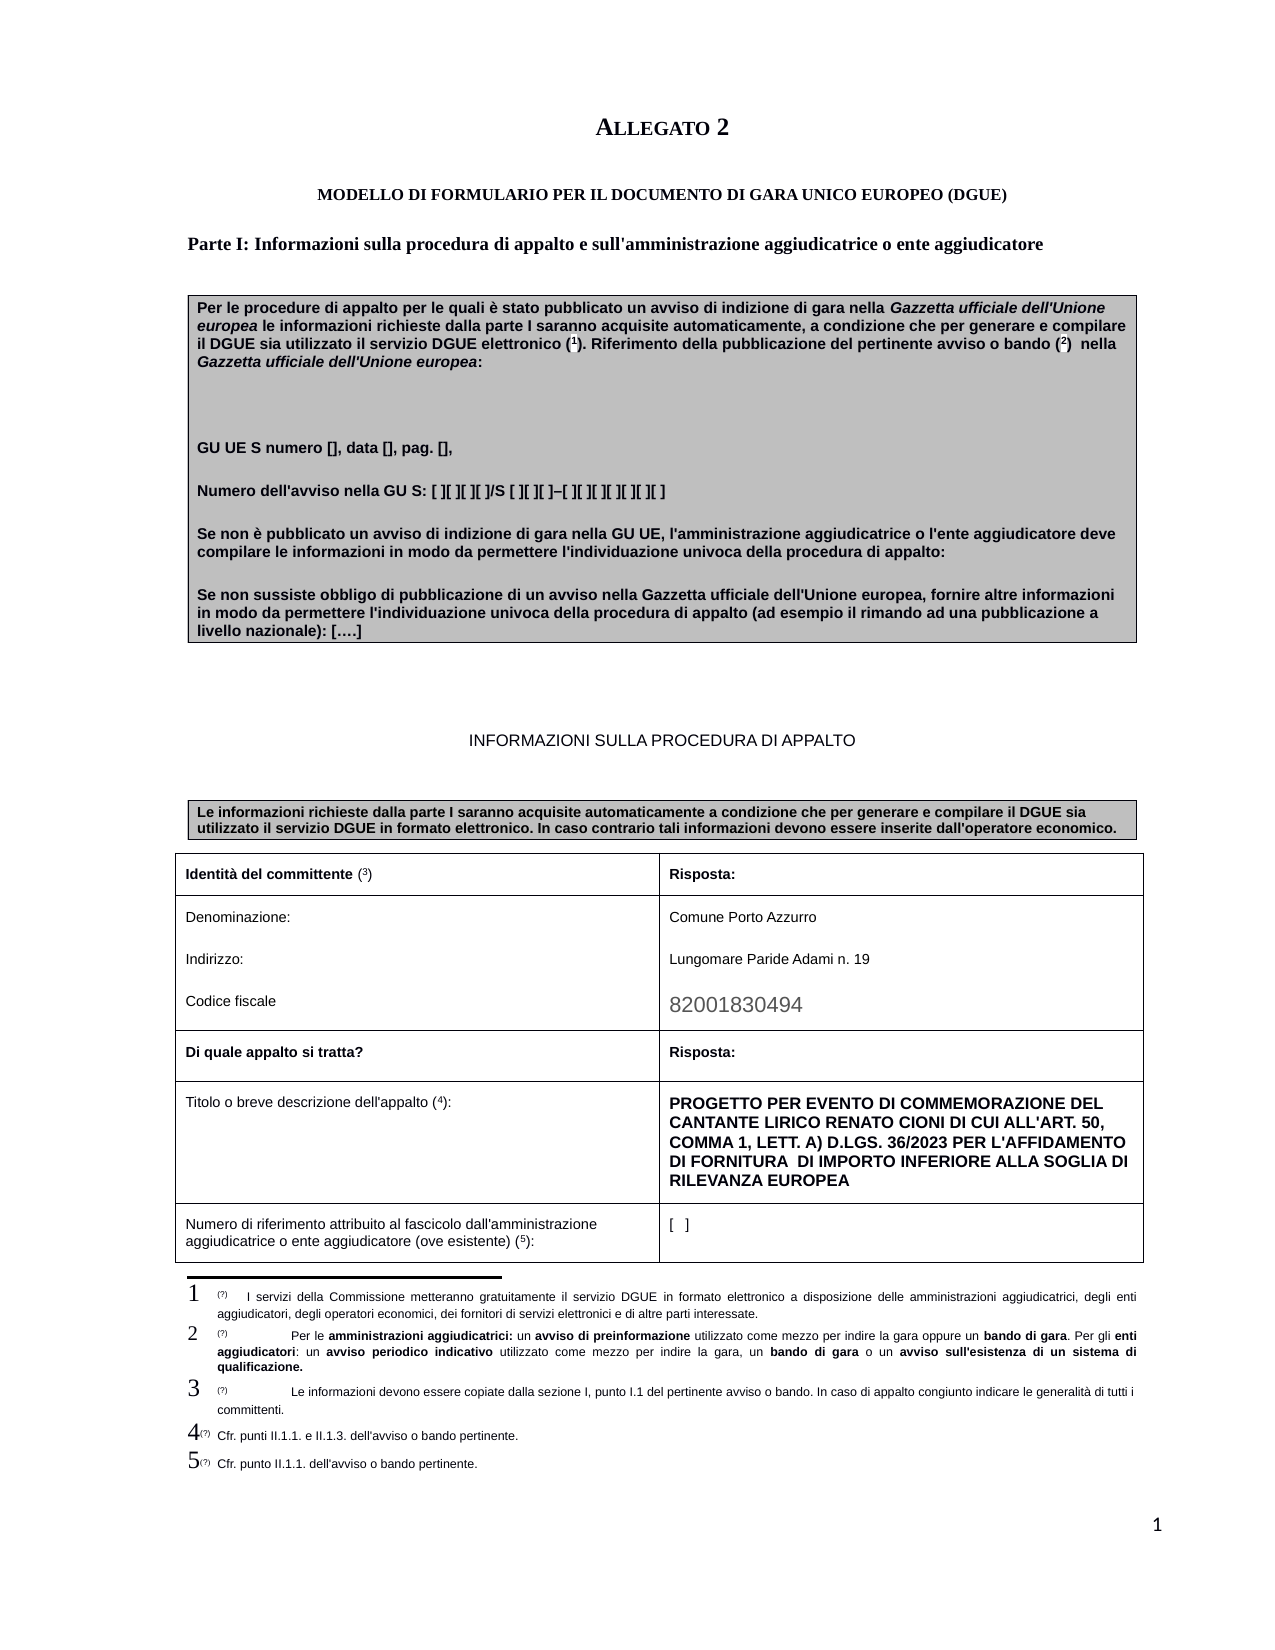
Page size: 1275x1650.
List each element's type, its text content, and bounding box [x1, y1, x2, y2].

table_cell [ ] [660, 1204, 1143, 1262]
text GU UE S numero [], data [], pag. [], [189, 435, 1136, 456]
text Numero dell'avviso nella GU S: [ ][ ][ ][ ]/S [ ][ ][ ]–[ ][ ][ ][ ][ ][ ][ ] [189, 478, 1136, 499]
text (?) Per le amministrazioni aggiudicatrici: un avviso di preinformazione utilizzato come mezzo per indire la gara oppure un bando di gara. Per gli enti aggiudicatori: un avviso periodico indicativo utilizzato come mezzo per indire la gara, un bando di gara o un avviso sull'esistenza di un sistema di qualificazione. [187, 1321, 1137, 1373]
title Informazioni sulla procedura di appalto [187, 731, 1137, 750]
table_cell Comune Porto Azzurro Lungomare Paride Adami n. 19 82001830494 [660, 896, 1143, 1030]
text Se non è pubblicato un avviso di indizione di gara nella GU UE, l'amministrazione aggiudicatrice o l'ente aggiudicatore deve compilare le informazioni in modo da permettere l'individuazione univoca della procedura di appalto: [189, 521, 1136, 561]
text (?) I servizi della Commissione metteranno gratuitamente il servizio DGUE in formato elettronico a disposizione delle amministrazioni aggiudicatrici, degli enti aggiudicatori, degli operatori economici, dei fornitori di servizi elettronici e di altre parti interessate. [187, 1278, 1137, 1321]
table_header Identità del committente () [176, 854, 659, 895]
text Per le procedure di appalto per le quali è stato pubblicato un avviso di indizione di gara nella Gazzetta ufficiale dell'Unione europea le informazioni richieste dalla parte I saranno acquisite automaticamente, a condizione che per generare e compilare il DGUE sia utilizzato il servizio DGUE elettronico (). Riferimento della pubblicazione del pertinente avviso o bando () nella Gazzetta ufficiale dell'Unione europea: [189, 296, 1136, 370]
table_cell Risposta: [660, 1031, 1143, 1081]
text Le informazioni richieste dalla parte I saranno acquisite automaticamente a condizione che per generare e compilare il DGUE sia utilizzato il servizio DGUE in formato elettronico. In caso contrario tali informazioni devono essere inserite dall'operatore economico. [189, 801, 1136, 839]
table_cell Titolo o breve descrizione dell'appalto (): [176, 1082, 659, 1202]
table_header Risposta: [660, 854, 1143, 895]
title Parte I: Informazioni sulla procedura di appalto e sull'amministrazione aggiudicatrice o ente aggiudicatore [187, 232, 1137, 254]
table_cell Di quale appalto si tratta? [176, 1031, 659, 1081]
subtitle Allegato 2 [187, 112, 1137, 141]
table_cell Denominazione: Indirizzo: Codice fiscale [176, 896, 659, 1030]
table_cell Numero di riferimento attribuito al fascicolo dall'amministrazione aggiudicatrice o ente aggiudicatore (ove esistente) (): [176, 1204, 659, 1262]
table_cell PROGETTO PER EVENTO DI COMMEMORAZIONE DEL CANTANTE LIRICO RENATO CIONI DI CUI ALL'ART. 50, COMMA 1, LETT. A) D.LGS. 36/2023 PER L'AFFIDAMENTO DI FORNITURA DI IMPORTO INFERIORE ALLA SOGLIA DI RILEVANZA EUROPEA [660, 1082, 1143, 1202]
text Se non sussiste obbligo di pubblicazione di un avviso nella Gazzetta ufficiale dell'Unione europea, fornire altre informazioni in modo da permettere l'individuazione univoca della procedura di appalto (ad esempio il rimando ad una pubblicazione a livello nazionale): [….] [189, 582, 1136, 642]
text Modello di formulario per il documento di gara unico europeo (DGUE) [187, 184, 1137, 204]
